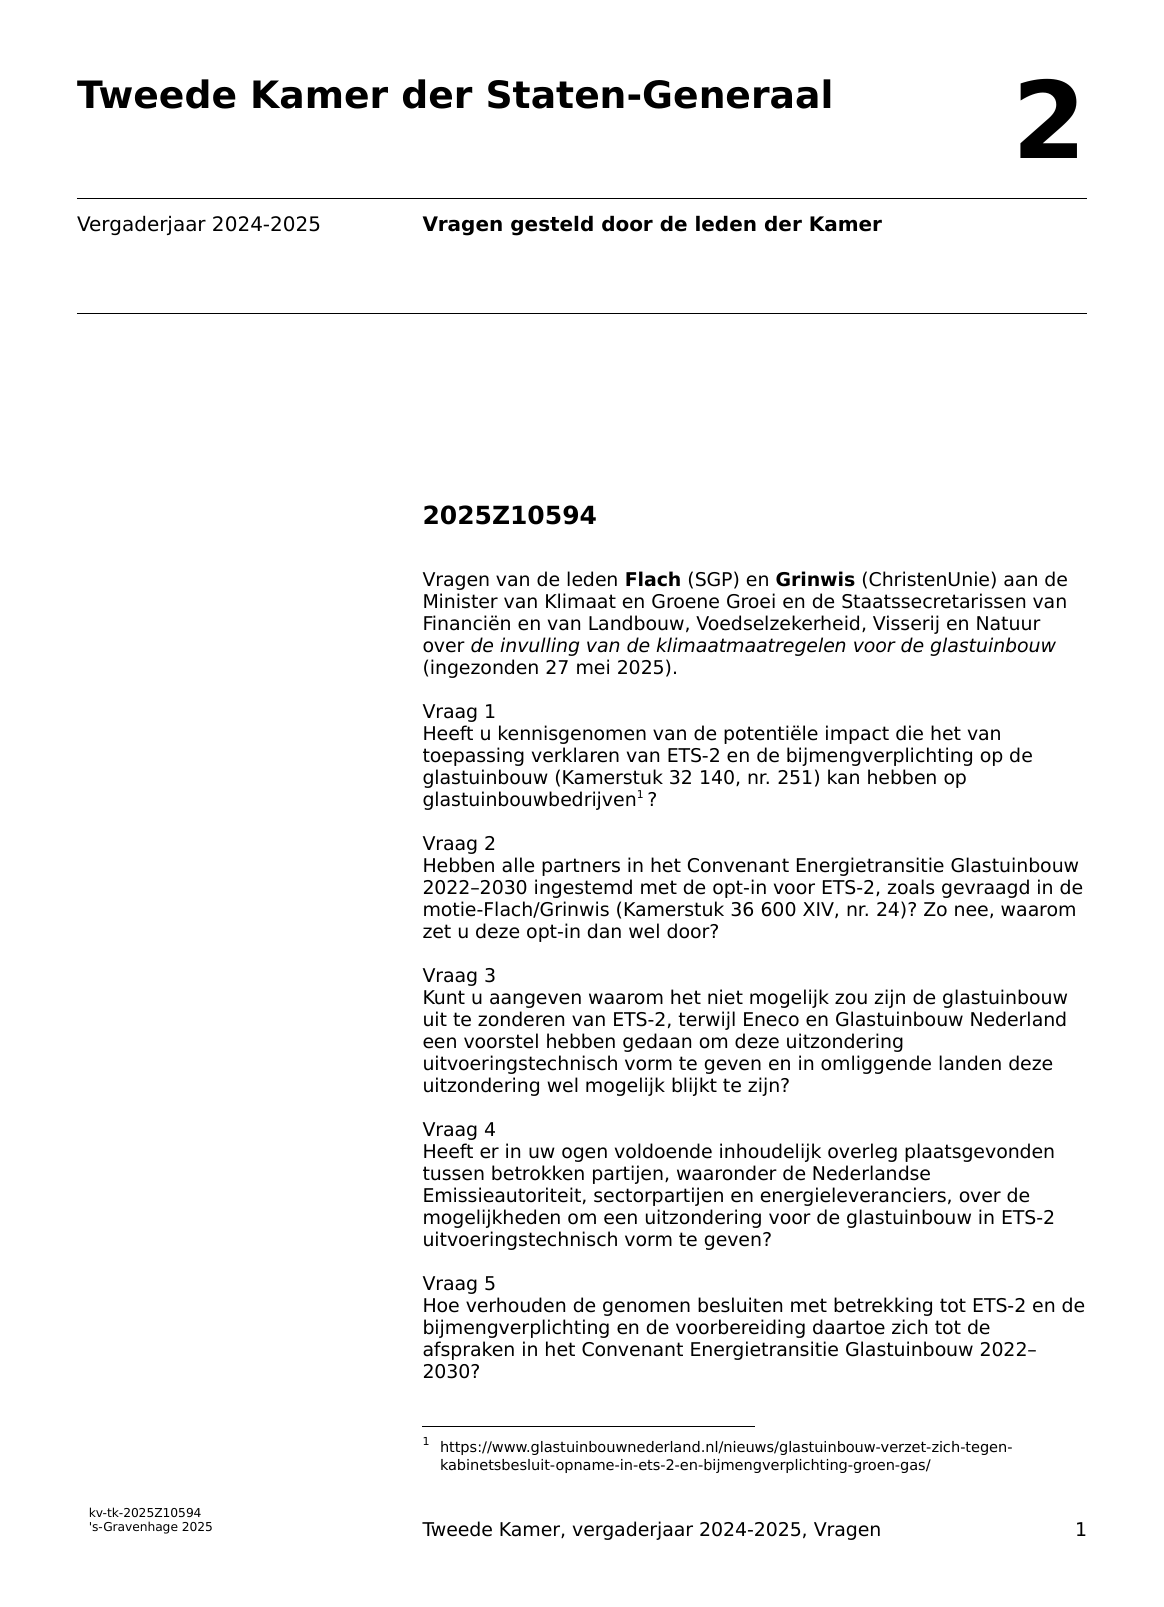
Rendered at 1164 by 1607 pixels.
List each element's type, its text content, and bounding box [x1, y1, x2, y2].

text Vragen van de leden Flach (SGP) en Grinwis (ChristenUnie) aan de Minister van Klimaat en Groene Groei en de Staatssecretarissen van Financiën en van Landbouw, Voedselzekerheid, Visserij en Natuur over de invulling van de klimaatmaatregelen voor de glastuinbouw (ingezonden 27 mei 2025). [422, 569, 1087, 679]
text Vraag 1 [422, 701, 1087, 723]
text Hebben alle partners in het Convenant Energietransitie Glastuinbouw 2022–2030 ingestemd met de opt-in voor ETS-2, zoals gevraagd in de motie-Flach/Grinwis (Kamerstuk 36 600 XIV, nr. 24)? Zo nee, waarom zet u deze opt-in dan wel door? [422, 855, 1087, 943]
text 's-Gravenhage 2025 [88, 1520, 323, 1534]
text Kunt u aangeven waarom het niet mogelijk zou zijn de glastuinbouw uit te zonderen van ETS-2, terwijl Eneco en Glastuinbouw Nederland een voorstel hebben gedaan om deze uitzondering uitvoeringstechnisch vorm te geven en in omliggende landen deze uitzondering wel mogelijk blijkt te zijn? [422, 987, 1087, 1097]
text https://www.glastuinbouwnederland.nl/nieuws/glastuinbouw-verzet-zich-tegen-kabinetsbesluit-opname-in-ets-2-en-bijmengverplichting-groen-gas/ [422, 1435, 1087, 1474]
text Heeft er in uw ogen voldoende inhoudelijk overleg plaatsgevonden tussen betrokken partijen, waaronder de Nederlandse Emissieautoriteit, sectorpartijen en energieleveranciers, over de mogelijkheden om een uitzondering voor de glastuinbouw in ETS-2 uitvoeringstechnisch vorm te geven? [422, 1141, 1087, 1251]
text Vraag 2 [422, 833, 1087, 855]
text Hoe verhouden de genomen besluiten met betrekking tot ETS-2 en de bijmengverplichting en de voorbereiding daartoe zich tot de afspraken in het Convenant Energietransitie Glastuinbouw 2022–2030? [422, 1295, 1087, 1383]
table_cell Vergaderjaar 2024-2025 [77, 199, 422, 313]
text Heeft u kennisgenomen van de potentiële impact die het van toepassing verklaren van ETS-2 en de bijmengverplichting op de glastuinbouw (Kamerstuk 32 140, nr. 251) kan hebben op glastuinbouwbedrijven? [422, 723, 1087, 811]
text Vraag 3 [422, 965, 1087, 987]
text Vraag 4 [422, 1119, 1087, 1141]
text kv-tk-2025Z10594 [88, 1506, 323, 1520]
text Vraag 5 [422, 1273, 1087, 1295]
table_header 2 [886, 59, 1087, 198]
table_header Tweede Kamer der Staten-Generaal [77, 59, 886, 198]
text 2025Z10594 [422, 501, 1087, 531]
table_cell Vragen gesteld door de leden der Kamer [422, 199, 1087, 313]
